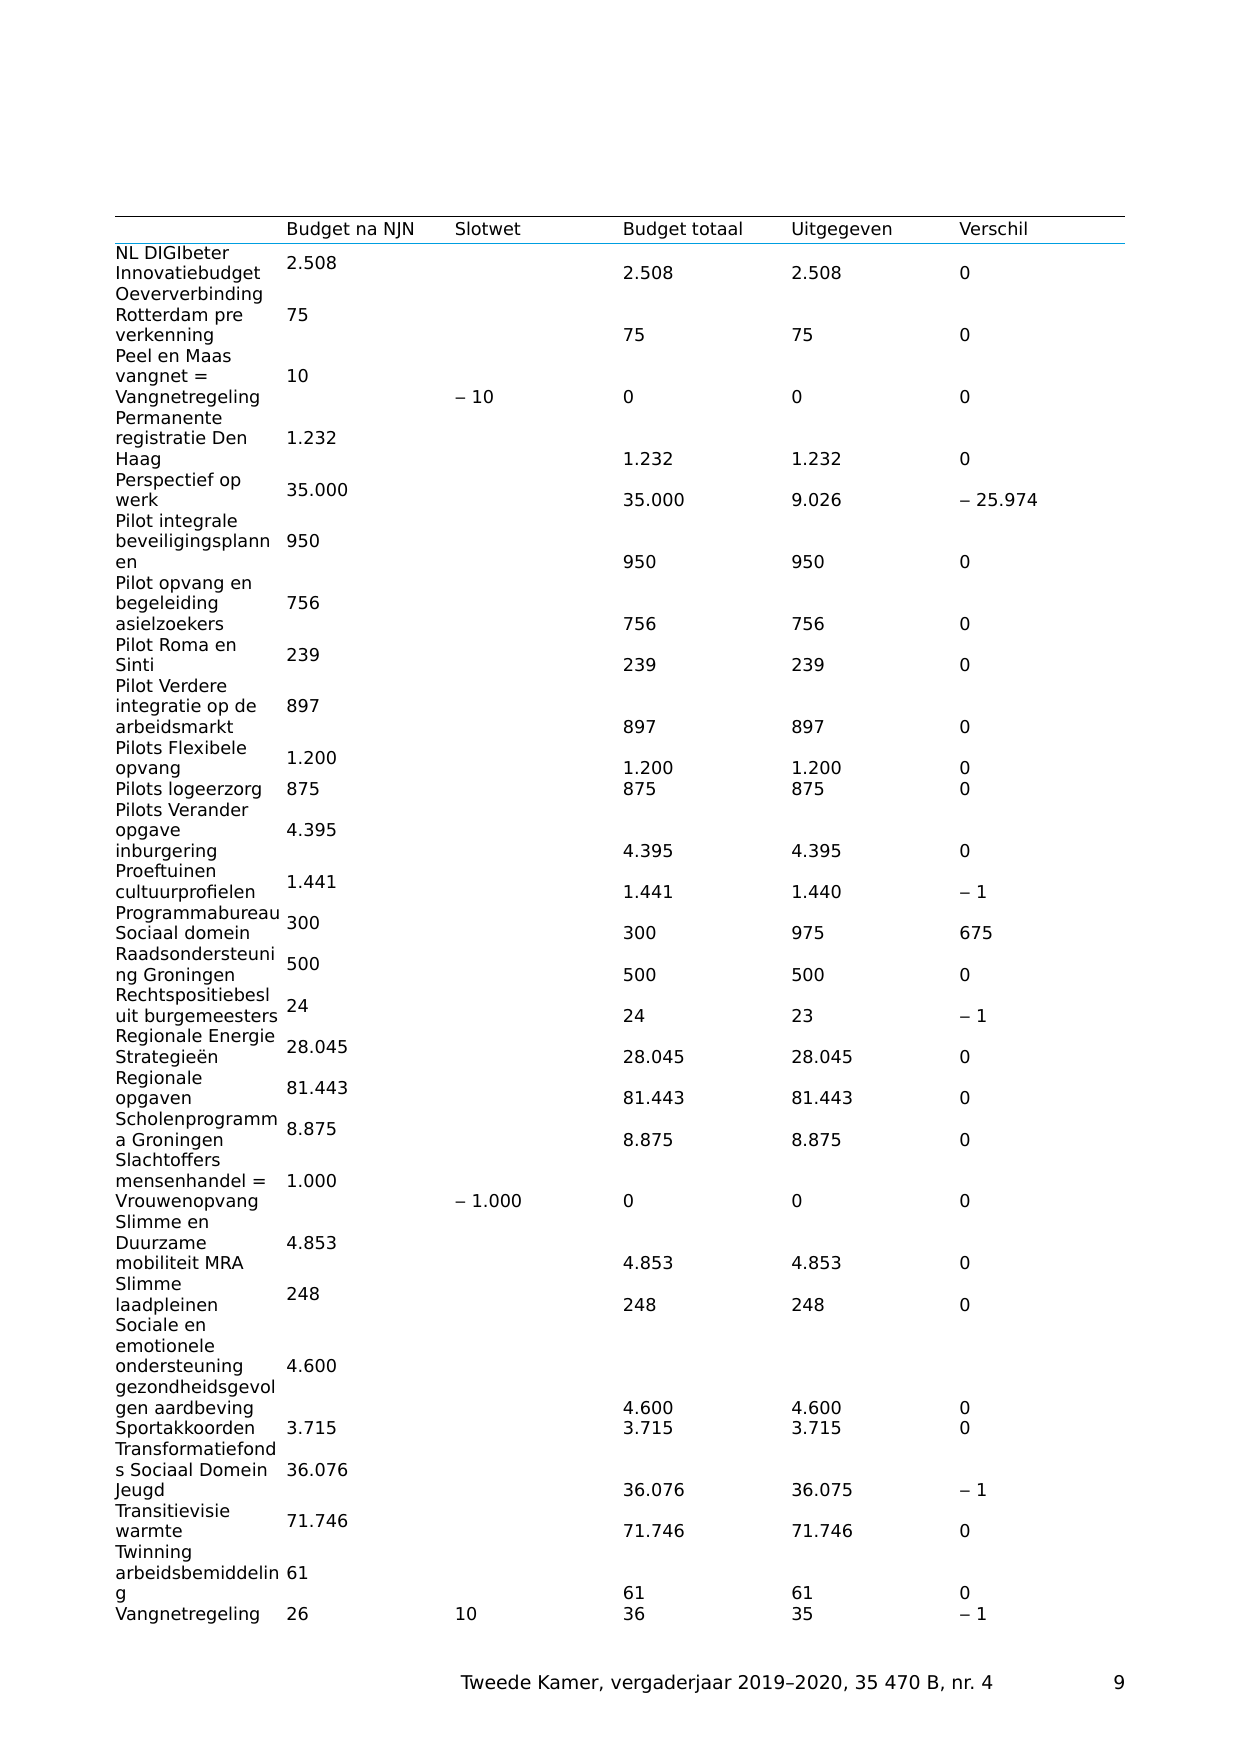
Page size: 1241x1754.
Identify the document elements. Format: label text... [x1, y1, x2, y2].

table_cell 239 [620, 635, 788, 676]
table_cell Proeftuinen cultuurprofielen [115, 861, 283, 903]
table_cell [452, 1274, 620, 1315]
table_cell 1.441 [620, 861, 788, 903]
table_cell Slimme laadpleinen [115, 1274, 283, 1315]
table_cell 35 [788, 1604, 956, 1624]
table_cell 300 [283, 903, 452, 944]
table_cell 1.232 [788, 408, 956, 469]
table_cell 75 [620, 284, 788, 346]
table_cell Uitgegeven [788, 217, 956, 243]
table_cell 36.075 [788, 1439, 956, 1501]
table_cell 2.508 [620, 244, 788, 284]
table_cell Slotwet [452, 217, 620, 243]
table_cell Peel en Maas vangnet = Vangnetregeling [115, 346, 283, 408]
table_cell 875 [283, 779, 452, 799]
table_cell 0 [956, 738, 1125, 779]
table_cell Pilots Flexibele opvang [115, 738, 283, 779]
table_cell 4.853 [788, 1212, 956, 1274]
table_cell Pilot integrale beveiligingsplannen [115, 511, 283, 573]
table_cell 248 [788, 1274, 956, 1315]
table_cell 4.853 [620, 1212, 788, 1274]
table_cell 756 [620, 573, 788, 634]
table_cell [452, 1109, 620, 1150]
table_cell 1.200 [620, 738, 788, 779]
table_cell 26 [283, 1604, 452, 1624]
table_cell 1.441 [283, 861, 452, 903]
table_cell [452, 470, 620, 511]
table_cell [452, 1068, 620, 1109]
table_cell 0 [788, 346, 956, 408]
table_cell [452, 1418, 620, 1439]
table_cell 81.443 [283, 1068, 452, 1109]
table_cell 0 [956, 573, 1125, 634]
table_cell [115, 217, 283, 243]
table_cell [452, 861, 620, 903]
table_cell 24 [283, 985, 452, 1026]
table_cell 239 [283, 635, 452, 676]
table_cell 0 [956, 1150, 1125, 1212]
table_cell 2.508 [788, 244, 956, 284]
table_cell [452, 408, 620, 469]
table_cell 4.395 [620, 800, 788, 861]
table_cell Rechtspositiebesluit burgemeesters [115, 985, 283, 1026]
table_cell 8.875 [788, 1109, 956, 1150]
table_cell [452, 1026, 620, 1068]
table_cell [452, 738, 620, 779]
table_cell 71.746 [620, 1501, 788, 1542]
table_cell 71.746 [283, 1501, 452, 1542]
table_cell 9.026 [788, 470, 956, 511]
table_cell 1.200 [788, 738, 956, 779]
table_cell 61 [620, 1542, 788, 1604]
table_cell 300 [620, 903, 788, 944]
table_cell ‒ 1 [956, 1604, 1125, 1624]
table_cell Sociale en emotionele ondersteuning gezondheidsgevolgen aardbeving [115, 1315, 283, 1418]
table_cell 0 [956, 1068, 1125, 1109]
table_cell NL DIGIbeter Innovatiebudget [115, 244, 283, 284]
table_cell [452, 1315, 620, 1418]
table_cell 897 [620, 676, 788, 738]
table_cell [452, 1439, 620, 1501]
table_cell 75 [788, 284, 956, 346]
table_cell Regionale Energie Strategieën [115, 1026, 283, 1068]
table_cell Sportakkoorden [115, 1418, 283, 1439]
table_cell 897 [788, 676, 956, 738]
table_cell Pilot Roma en Sinti [115, 635, 283, 676]
table_cell 3.715 [283, 1418, 452, 1439]
table_cell 3.715 [788, 1418, 956, 1439]
table_cell [452, 985, 620, 1026]
table_cell Pilot opvang en begeleiding asielzoekers [115, 573, 283, 634]
table_cell 0 [956, 779, 1125, 799]
table_cell [452, 573, 620, 634]
table_cell 28.045 [620, 1026, 788, 1068]
table_cell 756 [283, 573, 452, 634]
table_cell ‒ 1.000 [452, 1150, 620, 1212]
table_cell 75 [283, 284, 452, 346]
table_cell 0 [956, 1274, 1125, 1315]
table_cell Raadsondersteuning Groningen [115, 944, 283, 985]
table_cell [452, 284, 620, 346]
table_cell 248 [283, 1274, 452, 1315]
table_cell 756 [788, 573, 956, 634]
table_cell Slachtoffers mensenhandel = Vrouwenopvang [115, 1150, 283, 1212]
table_cell [452, 244, 620, 284]
table_cell Budget na NJN [283, 217, 452, 243]
table_cell 0 [956, 1212, 1125, 1274]
table_cell Pilot Verdere integratie op de arbeidsmarkt [115, 676, 283, 738]
table_cell 239 [788, 635, 956, 676]
table_cell 1.232 [620, 408, 788, 469]
table_cell Regionale opgaven [115, 1068, 283, 1109]
table_cell Vangnetregeling [115, 1604, 283, 1624]
table_cell 8.875 [620, 1109, 788, 1150]
table_cell 248 [620, 1274, 788, 1315]
table_cell 81.443 [620, 1068, 788, 1109]
table_cell 0 [620, 346, 788, 408]
table_cell [452, 1542, 620, 1604]
table_cell 0 [956, 635, 1125, 676]
table_cell Permanente registratie Den Haag [115, 408, 283, 469]
table_cell 28.045 [283, 1026, 452, 1068]
table_cell 1.000 [283, 1150, 452, 1212]
table_cell Verschil [956, 217, 1125, 243]
table_cell 0 [956, 244, 1125, 284]
table_cell Perspectief op werk [115, 470, 283, 511]
table_cell 897 [283, 676, 452, 738]
table_cell ‒ 1 [956, 985, 1125, 1026]
table_cell 1.200 [283, 738, 452, 779]
table_cell 0 [956, 1542, 1125, 1604]
table_cell 36.076 [283, 1439, 452, 1501]
table_cell 500 [283, 944, 452, 985]
table_cell 4.600 [283, 1315, 452, 1418]
table_cell 10 [452, 1604, 620, 1624]
table_cell 0 [956, 511, 1125, 573]
table_cell 35.000 [620, 470, 788, 511]
table_cell Slimme en Duurzame mobiliteit MRA [115, 1212, 283, 1274]
table_cell 675 [956, 903, 1125, 944]
table_cell [452, 676, 620, 738]
table_cell ‒ 1 [956, 861, 1125, 903]
table_cell 24 [620, 985, 788, 1026]
table_cell Transitievisie warmte [115, 1501, 283, 1542]
table_cell 0 [956, 944, 1125, 985]
table_cell 8.875 [283, 1109, 452, 1150]
table_cell [452, 511, 620, 573]
table_cell 0 [956, 346, 1125, 408]
table_cell 1.232 [283, 408, 452, 469]
table_cell Oeververbinding Rotterdam pre verkenning [115, 284, 283, 346]
table_cell 4.600 [788, 1315, 956, 1418]
table_cell 36.076 [620, 1439, 788, 1501]
table_cell [452, 1501, 620, 1542]
table_cell 1.440 [788, 861, 956, 903]
table_cell 0 [956, 1315, 1125, 1418]
table_cell 0 [956, 1109, 1125, 1150]
table_cell 0 [956, 1026, 1125, 1068]
table_cell 875 [788, 779, 956, 799]
table_cell ‒ 25.974 [956, 470, 1125, 511]
table_cell ‒ 1 [956, 1439, 1125, 1501]
table_cell 0 [956, 1418, 1125, 1439]
table_cell [452, 1212, 620, 1274]
table_cell [452, 779, 620, 799]
table_cell 36 [620, 1604, 788, 1624]
table_cell 950 [620, 511, 788, 573]
table_cell 0 [956, 284, 1125, 346]
table_cell 500 [620, 944, 788, 985]
table_cell 0 [956, 800, 1125, 861]
table_cell Pilots Verander opgave inburgering [115, 800, 283, 861]
table_cell [452, 800, 620, 861]
table_cell 875 [620, 779, 788, 799]
table_cell 28.045 [788, 1026, 956, 1068]
table_cell Transformatiefonds Sociaal Domein Jeugd [115, 1439, 283, 1501]
table_cell Scholenprogramma Groningen [115, 1109, 283, 1150]
table_cell 23 [788, 985, 956, 1026]
table_cell 950 [283, 511, 452, 573]
table_cell 0 [956, 408, 1125, 469]
table_cell Twinning arbeidsbemiddeling [115, 1542, 283, 1604]
table_cell Pilots logeerzorg [115, 779, 283, 799]
table_cell 0 [620, 1150, 788, 1212]
table_cell 61 [283, 1542, 452, 1604]
table_cell 975 [788, 903, 956, 944]
table_cell 2.508 [283, 244, 452, 284]
table_cell ‒ 10 [452, 346, 620, 408]
table_cell 71.746 [788, 1501, 956, 1542]
table_cell 0 [956, 1501, 1125, 1542]
table_cell 35.000 [283, 470, 452, 511]
table_cell 0 [788, 1150, 956, 1212]
table_cell 4.395 [788, 800, 956, 861]
table_cell 61 [788, 1542, 956, 1604]
table_cell 81.443 [788, 1068, 956, 1109]
table_cell 3.715 [620, 1418, 788, 1439]
table_cell [452, 944, 620, 985]
table_cell Budget totaal [620, 217, 788, 243]
table_cell Programmabureau Sociaal domein [115, 903, 283, 944]
table_cell 4.600 [620, 1315, 788, 1418]
table_cell [452, 635, 620, 676]
table_cell 950 [788, 511, 956, 573]
table_cell 0 [956, 676, 1125, 738]
table_cell 500 [788, 944, 956, 985]
table_header Specificatie integratie- en decentralisatie-uitkeringen gemeentefonds 2019 (Bedragen x € 1.000) [115, 191, 1125, 216]
table_cell [452, 903, 620, 944]
table_cell 4.853 [283, 1212, 452, 1274]
table_cell 10 [283, 346, 452, 408]
table_cell 4.395 [283, 800, 452, 861]
